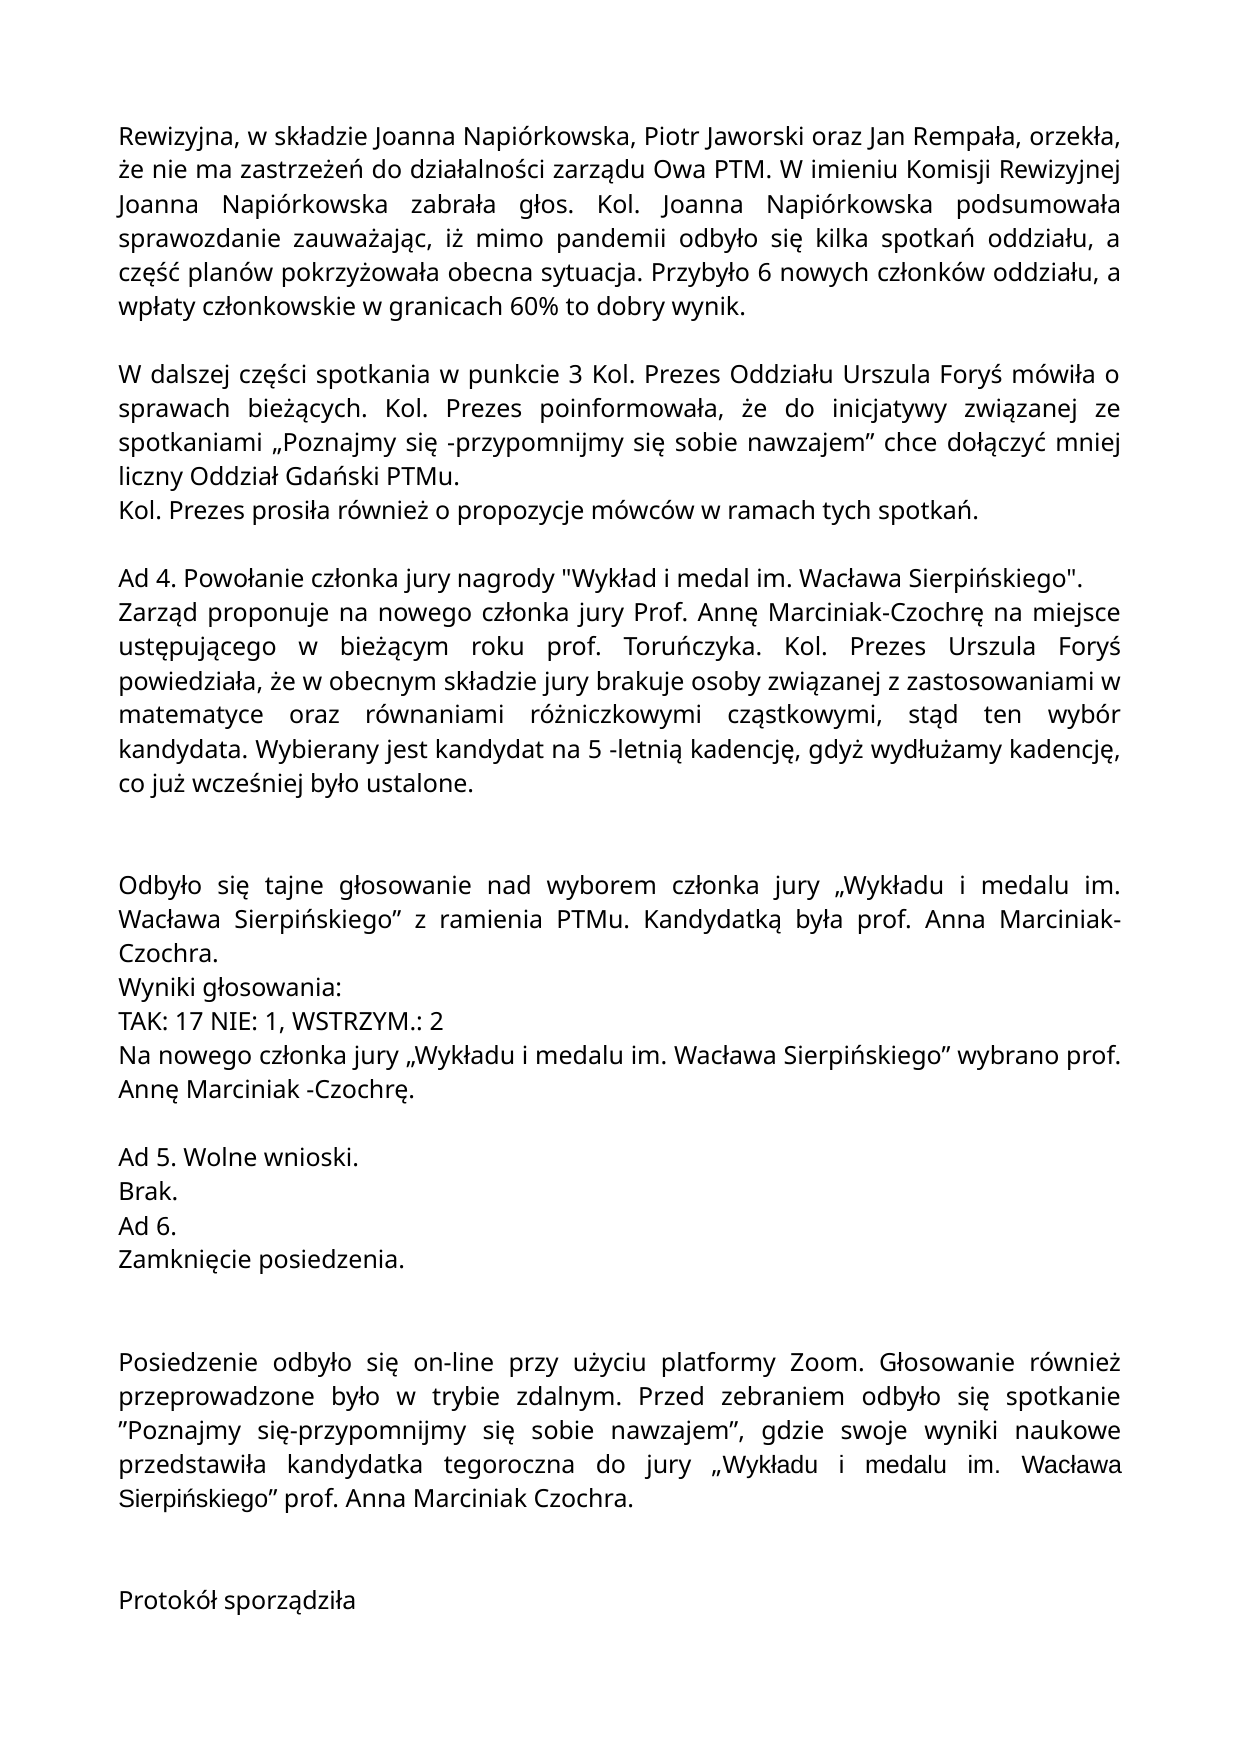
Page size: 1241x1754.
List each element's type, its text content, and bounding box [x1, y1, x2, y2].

text TAK: 17 NIE: 1, WSTRZYM.: 2 [118, 1004, 1122, 1038]
text Protokół sporządziła [118, 1583, 1122, 1617]
text Zamknięcie posiedzenia. [118, 1242, 1122, 1276]
text Ad 4. Powołanie członka jury nagrody "Wykład i medal im. Wacława Sierpińskiego". [118, 561, 1122, 595]
text Wyniki głosowania: [118, 970, 1122, 1004]
text Zarząd proponuje na nowego członka jury Prof. Annę Marciniak-Czochrę na miejsce ustępującego w bieżącym roku prof. Toruńczyka. Kol. Prezes Urszula Foryś powiedziała, że w obecnym składzie jury brakuje osoby związanej z zastosowaniami w matematyce oraz równaniami różniczkowymi cząstkowymi, stąd ten wybór kandydata. Wybierany jest kandydat na 5 -letnią kadencję, gdyż wydłużamy kadencję, co już wcześniej było ustalone. [118, 595, 1122, 799]
text Rewizyjna, w składzie Joanna Napiórkowska, Piotr Jaworski oraz Jan Rempała, orzekła, że nie ma zastrzeżeń do działalności zarządu Owa PTM. W imieniu Komisji Rewizyjnej Joanna Napiórkowska zabrała głos. Kol. Joanna Napiórkowska podsumowała sprawozdanie zauważając, iż mimo pandemii odbyło się kilka spotkań oddziału, a część planów pokrzyżowała obecna sytuacja. Przybyło 6 nowych członków oddziału, a wpłaty członkowskie w granicach 60% to dobry wynik. [118, 118, 1122, 322]
text Posiedzenie odbyło się on-line przy użyciu platformy Zoom. Głosowanie również przeprowadzone było w trybie zdalnym. Przed zebraniem odbyło się spotkanie ”Poznajmy się-przypomnijmy się sobie nawzajem”, gdzie swoje wyniki naukowe przedstawiła kandydatka tegoroczna do jury „Wykładu i medalu im. Wacława Sierpińskiego” prof. Anna Marciniak Czochra. [118, 1344, 1122, 1515]
text Na nowego członka jury „Wykładu i medalu im. Wacława Sierpińskiego” wybrano prof. Annę Marciniak -Czochrę. [118, 1038, 1122, 1106]
text Kol. Prezes prosiła również o propozycje mówców w ramach tych spotkań. [118, 493, 1122, 527]
text Ad 6. [118, 1208, 1122, 1242]
text W dalszej części spotkania w punkcie 3 Kol. Prezes Oddziału Urszula Foryś mówiła o sprawach bieżących. Kol. Prezes poinformowała, że do inicjatywy związanej ze spotkaniami „Poznajmy się -przypomnijmy się sobie nawzajem” chce dołączyć mniej liczny Oddział Gdański PTMu. [118, 357, 1122, 493]
text Odbyło się tajne głosowanie nad wyborem członka jury „Wykładu i medalu im. Wacława Sierpińskiego” z ramienia PTMu. Kandydatką była prof. Anna Marciniak-Czochra. [118, 867, 1122, 970]
text Ad 5. Wolne wnioski. [118, 1140, 1122, 1174]
text Brak. [118, 1174, 1122, 1208]
